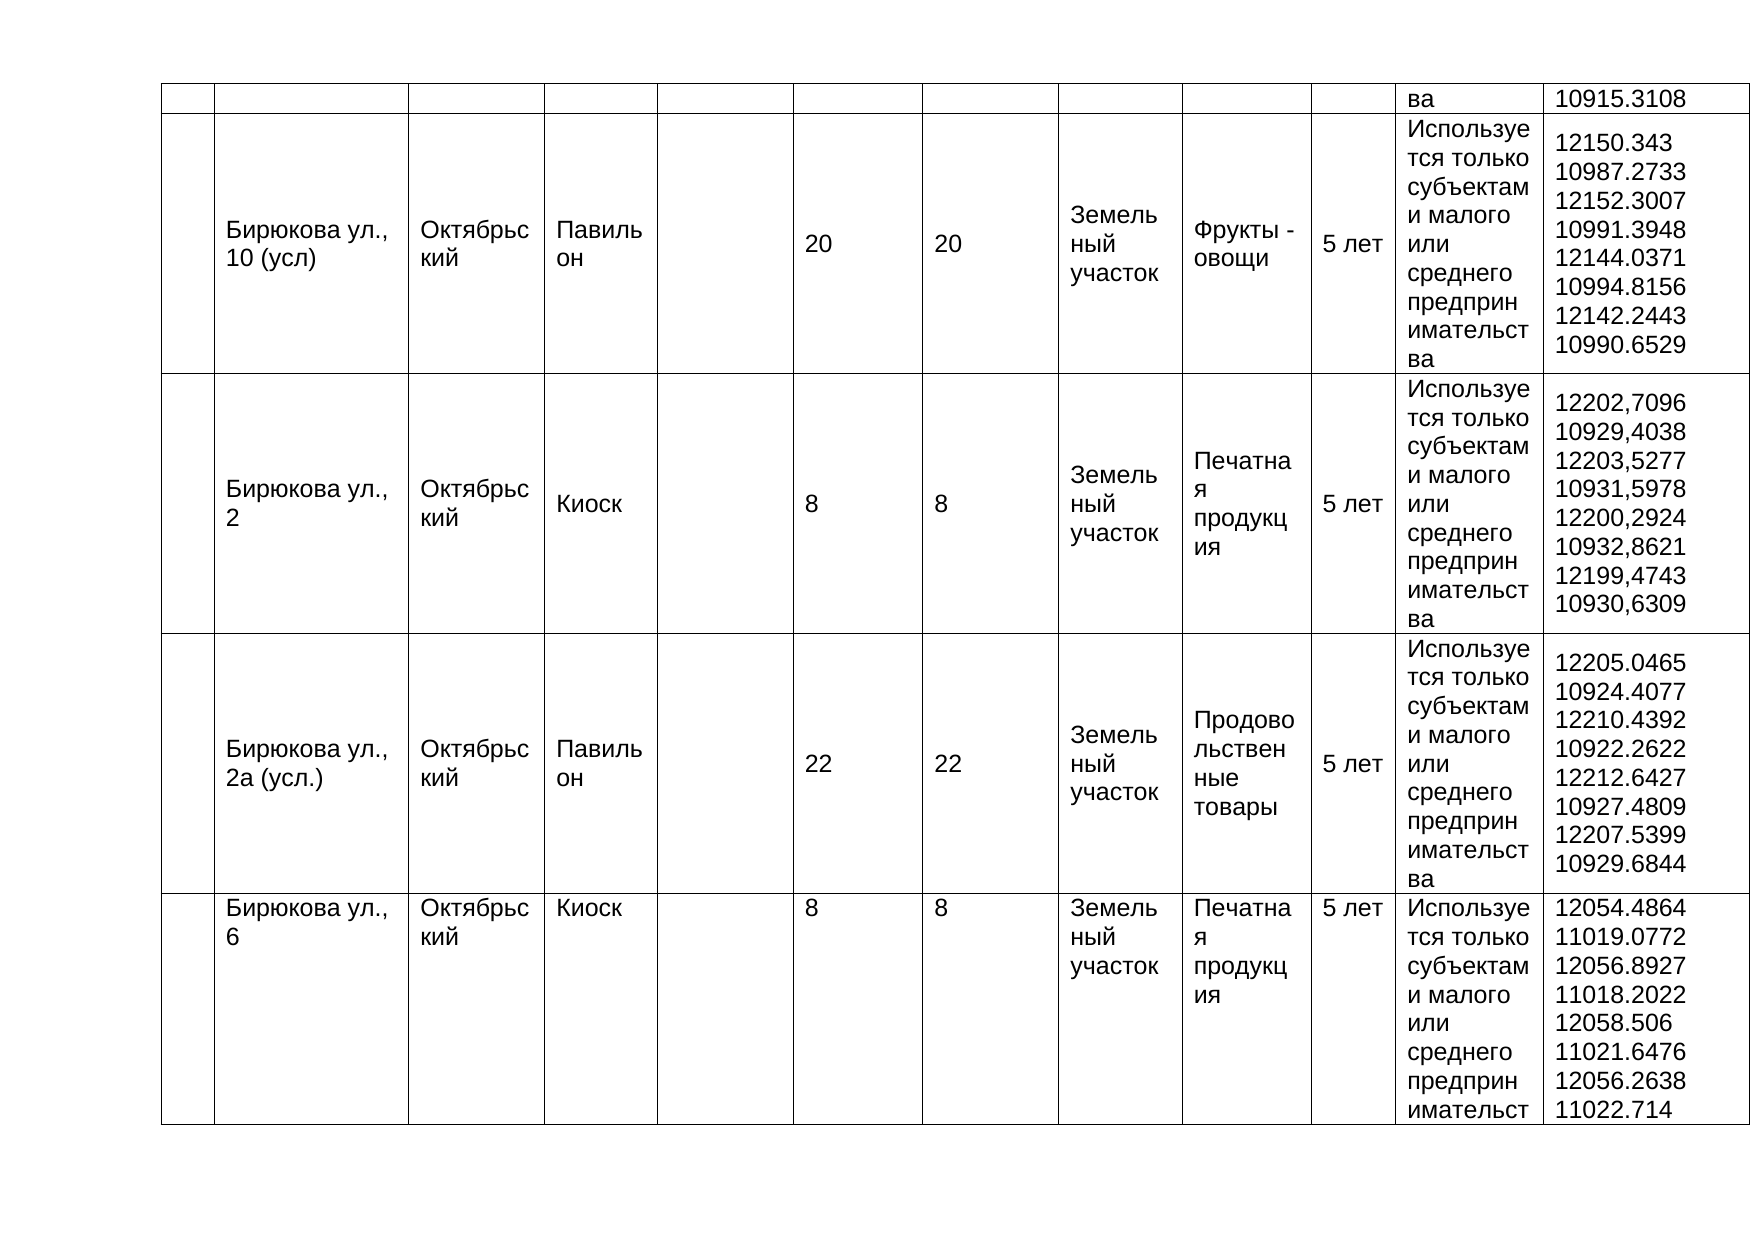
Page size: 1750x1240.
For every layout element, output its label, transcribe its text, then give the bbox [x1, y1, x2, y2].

table_cell [162, 894, 214, 1123]
table_cell Октябрьский [409, 114, 544, 373]
table_cell [162, 374, 214, 633]
table_cell Используется только субъектами малого или среднего предпринимательства [1396, 634, 1543, 892]
table_cell 8 [794, 894, 922, 1123]
table_cell 5 лет [1312, 114, 1395, 373]
table_cell 5 лет [1312, 634, 1395, 892]
table_cell Используется только субъектами малого или среднего предпринимательства [1396, 374, 1543, 633]
table_cell Земельный участок [1059, 114, 1182, 373]
table_cell 8 [923, 374, 1058, 633]
table_cell Бирюкова ул., 6 [215, 894, 408, 1123]
table_cell [658, 84, 793, 113]
table_cell 12202,7096 10929,4038 12203,5277 10931,5978 12200,2924 10932,8621 12199,4743 10930,6309 [1544, 374, 1749, 633]
table_cell [215, 84, 408, 113]
table_cell Используется только субъектами малого или среднего предпринимательства [1396, 114, 1543, 373]
table_cell 20 [923, 114, 1058, 373]
table_cell Земельный участок [1059, 374, 1182, 633]
table_cell Продовольственные товары [1183, 634, 1311, 892]
table_cell [658, 114, 793, 373]
table_cell Бирюкова ул., 10 (усл) [215, 114, 408, 373]
table_cell Октябрьский [409, 894, 544, 1123]
table_cell [162, 84, 214, 113]
table_cell 10915.3108 [1544, 84, 1749, 113]
table_cell [658, 894, 793, 1123]
table_cell [545, 84, 657, 113]
table_cell 22 [923, 634, 1058, 892]
table_cell Бирюкова ул., 2 [215, 374, 408, 633]
table_cell Фрукты - овощи [1183, 114, 1311, 373]
table_cell [1312, 84, 1395, 113]
table_cell [794, 84, 922, 113]
table_cell 12054.4864 11019.0772 12056.8927 11018.2022 12058.506 11021.6476 12056.2638 11022.714 [1544, 894, 1749, 1123]
table_cell Бирюкова ул., 2а (усл.) [215, 634, 408, 892]
table_cell 8 [794, 374, 922, 633]
table_cell ва [1396, 84, 1543, 113]
table_cell [162, 634, 214, 892]
table_cell Используется только субъектами малого или среднего предпринимательст [1396, 894, 1543, 1123]
table_cell [923, 84, 1058, 113]
table_cell 5 лет [1312, 374, 1395, 633]
table_cell [658, 374, 793, 633]
table_cell 20 [794, 114, 922, 373]
table_cell Киоск [545, 894, 657, 1123]
table_cell Печатная продукция [1183, 374, 1311, 633]
table_cell Киоск [545, 374, 657, 633]
table_cell 5 лет [1312, 894, 1395, 1123]
table_cell 12205.0465 10924.4077 12210.4392 10922.2622 12212.6427 10927.4809 12207.5399 10929.6844 [1544, 634, 1749, 892]
table_cell Земельный участок [1059, 894, 1182, 1123]
table_cell [1059, 84, 1182, 113]
table_cell Октябрьский [409, 634, 544, 892]
table_cell 12150.343 10987.2733 12152.3007 10991.3948 12144.0371 10994.8156 12142.2443 10990.6529 [1544, 114, 1749, 373]
table_cell Октябрьский [409, 374, 544, 633]
table_cell Земельный участок [1059, 634, 1182, 892]
table_cell 22 [794, 634, 922, 892]
table_cell Павильон [545, 114, 657, 373]
table_cell [162, 114, 214, 373]
table_cell 8 [923, 894, 1058, 1123]
table_cell [658, 634, 793, 892]
table_cell Печатная продукция [1183, 894, 1311, 1123]
table_cell [409, 84, 544, 113]
table_cell Павильон [545, 634, 657, 892]
table_cell [1183, 84, 1311, 113]
